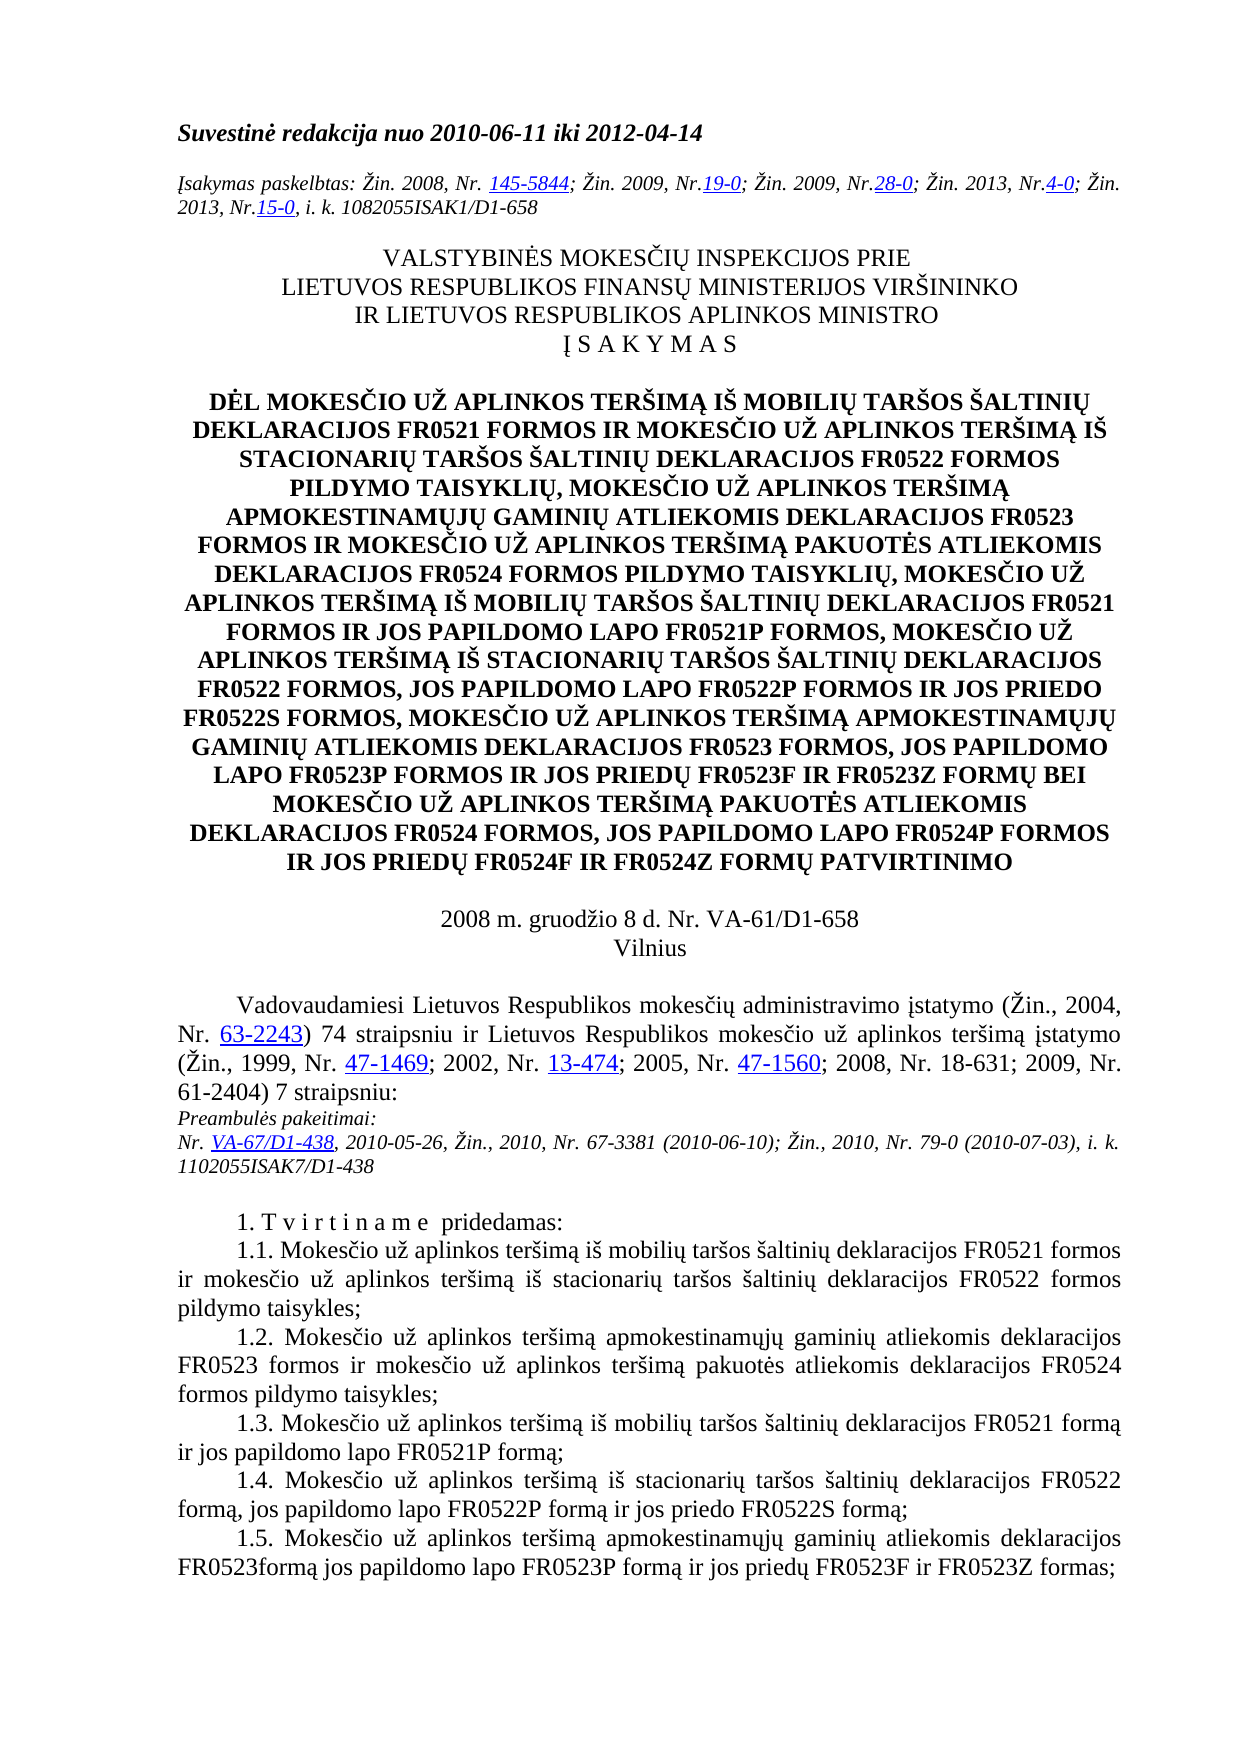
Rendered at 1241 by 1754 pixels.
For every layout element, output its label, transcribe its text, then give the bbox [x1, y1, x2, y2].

text 1. Tvirtiname pridedamas: [177, 1207, 1122, 1235]
text VALSTYBINĖS MOKESČIŲ INSPEKCIJOS PRIE [177, 243, 1122, 272]
text Nr. VA-67/D1-438, 2010-05-26, Žin., 2010, Nr. 67-3381 (2010-06-10); Žin., 2010, Nr. 79-0 (2010-07-03), i. k. 1102055ISAK7/D1-438 [177, 1130, 1122, 1178]
text IR LIETUVOS RESPUBLIKOS APLINKOS MINISTRO [177, 301, 1122, 329]
text 1.2. Mokesčio už aplinkos teršimą apmokestinamųjų gaminių atliekomis deklaracijos FR0523 formos ir mokesčio už aplinkos teršimą pakuotės atliekomis deklaracijos FR0524 formos pildymo taisykles; [177, 1322, 1122, 1408]
text Vilnius [177, 933, 1122, 962]
text 1.3. Mokesčio už aplinkos teršimą iš mobilių taršos šaltinių deklaracijos FR0521 formą ir jos papildomo lapo FR0521P formą; [177, 1408, 1122, 1465]
text Įsakymas paskelbtas: Žin. 2008, Nr. 145-5844; Žin. 2009, Nr.19-0; Žin. 2009, Nr.28-0; Žin. 2013, Nr.4-0; Žin. 2013, Nr.15-0, i. k. 1082055ISAK1/D1-658 [177, 171, 1122, 219]
text Vadovaudamiesi Lietuvos Respublikos mokesčių administravimo įstatymo (Žin., 2004, Nr. 63-2243) 74 straipsniu ir Lietuvos Respublikos mokesčio už aplinkos teršimą įstatymo (Žin., 1999, Nr. 47-1469; 2002, Nr. 13-474; 2005, Nr. 47-1560; 2008, Nr. 18-631; 2009, Nr. 61-2404) 7 straipsniu: [177, 991, 1122, 1106]
text ĮSAKYMAS [177, 329, 1122, 358]
text LIETUVOS RESPUBLIKOS FINANSŲ MINISTERIJOS VIRŠININKO [177, 272, 1122, 301]
text 1.1. Mokesčio už aplinkos teršimą iš mobilių taršos šaltinių deklaracijos FR0521 formos ir mokesčio už aplinkos teršimą iš stacionarių taršos šaltinių deklaracijos FR0522 formos pildymo taisykles; [177, 1235, 1122, 1322]
text 1.5. Mokesčio už aplinkos teršimą apmokestinamųjų gaminių atliekomis deklaracijos FR0523formą jos papildomo lapo FR0523P formą ir jos priedų FR0523F ir FR0523Z formas; [177, 1523, 1122, 1580]
text 1.4. Mokesčio už aplinkos teršimą iš stacionarių taršos šaltinių deklaracijos FR0522 formą, jos papildomo lapo FR0522P formą ir jos priedo FR0522S formą; [177, 1465, 1122, 1523]
text DĖL MOKESČIO UŽ APLINKOS TERŠIMĄ IŠ MOBILIŲ TARŠOS ŠALTINIŲ DEKLARACIJOS FR0521 FORMOS IR MOKESČIO UŽ APLINKOS TERŠIMĄ IŠ STACIONARIŲ TARŠOS ŠALTINIŲ DEKLARACIJOS FR0522 FORMOS PILDYMO TAISYKLIŲ, MOKESČIO UŽ APLINKOS TERŠIMĄ APMOKESTINAMŲJŲ GAMINIŲ ATLIEKOMIS DEKLARACIJOS FR0523 FORMOS IR MOKESČIO UŽ APLINKOS TERŠIMĄ PAKUOTĖS ATLIEKOMIS DEKLARACIJOS FR0524 FORMOS PILDYMO TAISYKLIŲ, MOKESČIO UŽ APLINKOS TERŠIMĄ IŠ MOBILIŲ TARŠOS ŠALTINIŲ DEKLARACIJOS FR0521 FORMOS IR JOS PAPILDOMO LAPO FR0521P FORMOS, MOKESČIO UŽ APLINKOS TERŠIMĄ IŠ STACIONARIŲ TARŠOS ŠALTINIŲ DEKLARACIJOS FR0522 FORMOS, JOS PAPILDOMO LAPO FR0522P FORMOS IR JOS PRIEDO FR0522S FORMOS, MOKESČIO UŽ APLINKOS TERŠIMĄ APMOKESTINAMŲJŲ GAMINIŲ ATLIEKOMIS DEKLARACIJOS FR0523 FORMOS, JOS PAPILDOMO LAPO FR0523P FORMOS IR JOS PRIEDŲ FR0523F IR FR0523Z FORMŲ BEI MOKESČIO UŽ APLINKOS TERŠIMĄ PAKUOTĖS ATLIEKOMIS DEKLARACIJOS FR0524 FORMOS, JOS PAPILDOMO LAPO FR0524P FORMOS IR JOS PRIEDŲ FR0524F IR FR0524Z FORMŲ PATVIRTINIMO [177, 387, 1122, 876]
text Preambulės pakeitimai: [177, 1106, 1122, 1130]
text Suvestinė redakcija nuo 2010-06-11 iki 2012-04-14 [177, 118, 1122, 147]
text 2008 m. gruodžio 8 d. Nr. VA-61/D1-658 [177, 904, 1122, 933]
